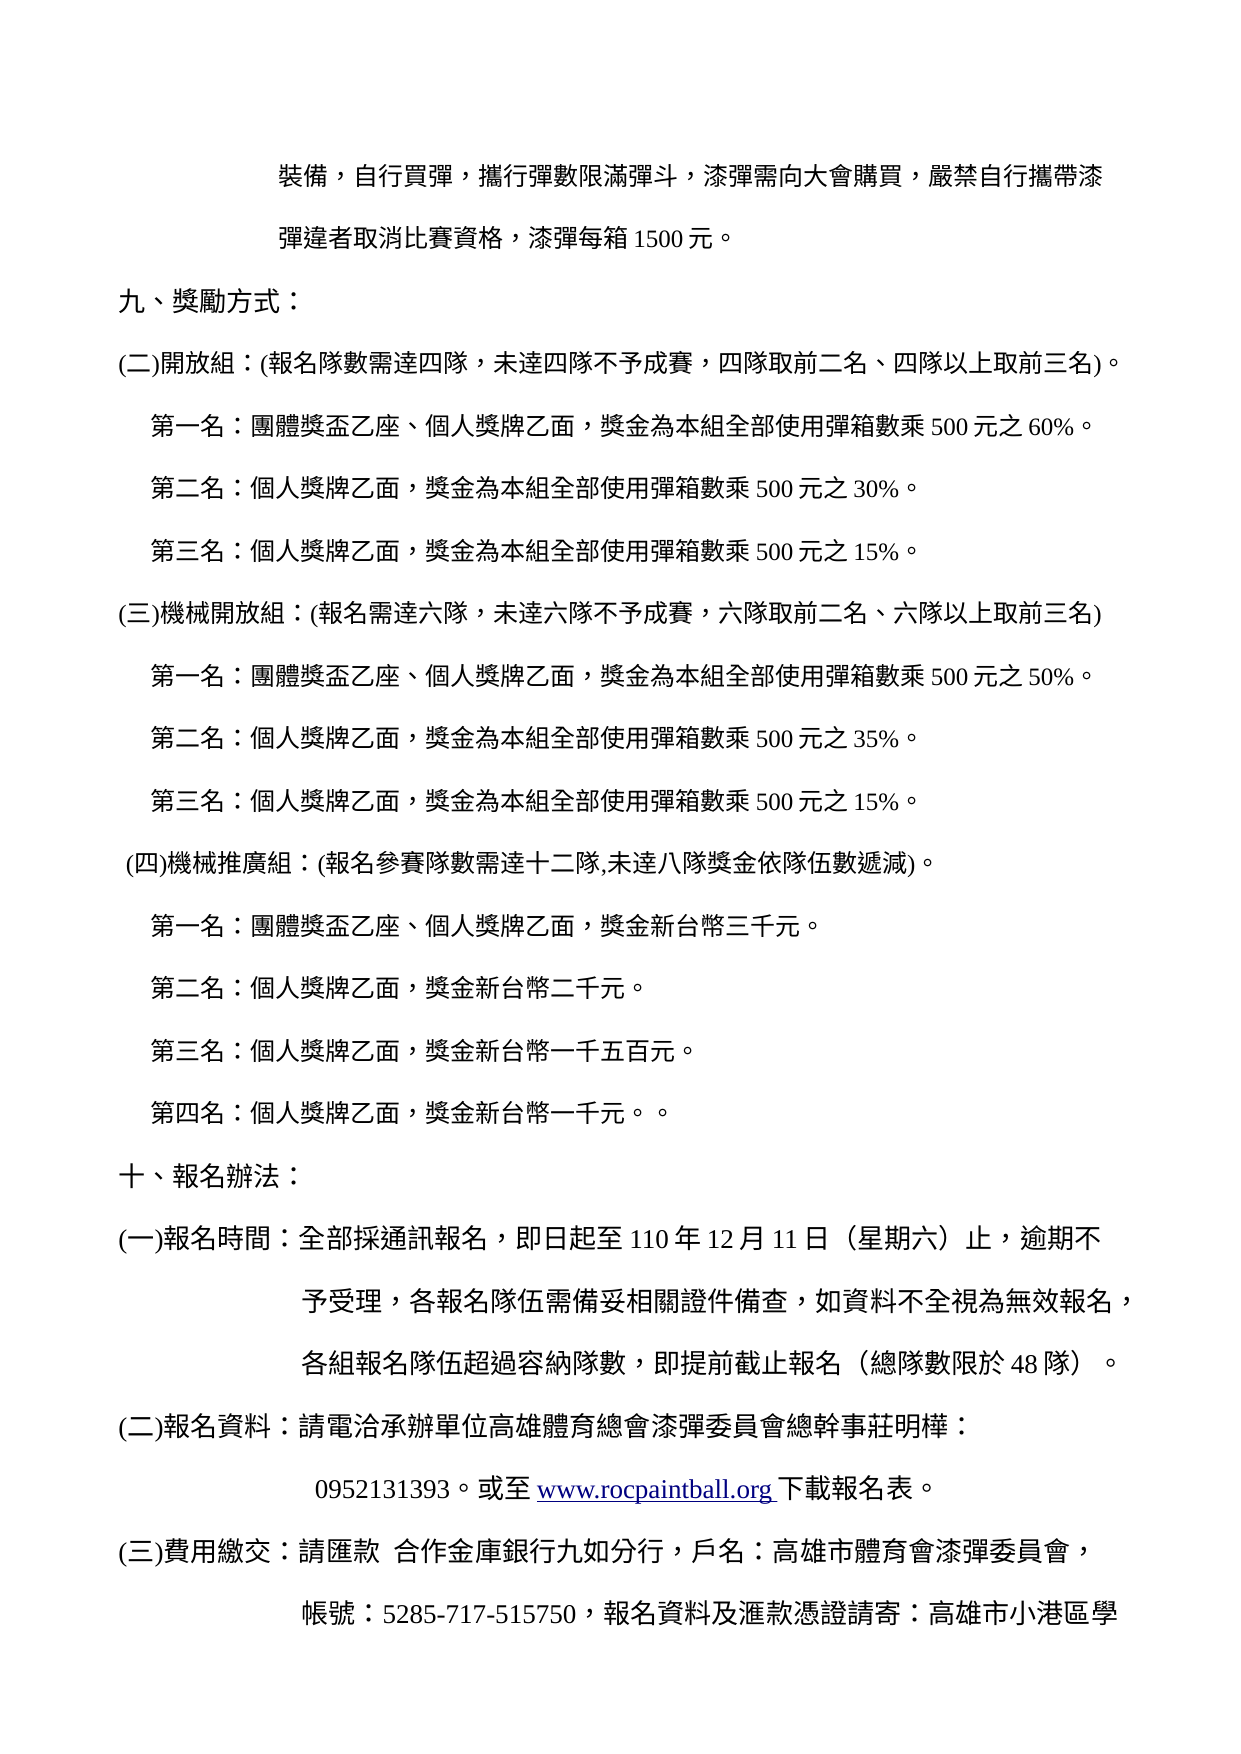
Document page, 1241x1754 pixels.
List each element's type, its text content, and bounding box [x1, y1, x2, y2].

text 第四名：個人獎牌乙面，獎金新台幣一千元。。 [151, 1070, 1122, 1133]
text 九、獎勵方式： [118, 258, 1122, 320]
text 第一名：團體獎盃乙座、個人獎牌乙面，獎金為本組全部使用彈箱數乘500元之50%。 [151, 633, 1122, 695]
text 十、報名辦法： [118, 1133, 1122, 1195]
text (三)機械開放組：(報名需逹六隊，未逹六隊不予成賽，六隊取前二名、六隊以上取前三名) [118, 570, 1122, 633]
text 第二名：個人獎牌乙面，獎金為本組全部使用彈箱數乘500元之30%。 [151, 445, 1122, 508]
text 第二名：個人獎牌乙面，獎金為本組全部使用彈箱數乘500元之35%。 [151, 695, 1122, 758]
text 第一名：團體獎盃乙座、個人獎牌乙面，獎金為本組全部使用彈箱數乘500元之60%。 [151, 383, 1122, 445]
text (二)開放組：(報名隊數需逹四隊，未逹四隊不予成賽，四隊取前二名、四隊以上取前三名)。 [118, 320, 1122, 383]
text 第一名：團體獎盃乙座、個人獎牌乙面，獎金新台幣三千元。 [151, 883, 1122, 945]
text 第三名：個人獎牌乙面，獎金為本組全部使用彈箱數乘500元之15%。 [151, 508, 1122, 570]
text (一)報名時間：全部採通訊報名，即日起至110年12月11日（星期六）止，逾期不予受理，各報名隊伍需備妥相關證件備查，如資料不全視為無效報名，各組報名隊伍超過容納隊數，即提前截止報名（總隊數限於48隊）。 [118, 1195, 1122, 1383]
text (三)費用繳交：請匯款 合作金庫銀行九如分行，戶名：高雄市體育會漆彈委員會，帳號：5285-717-515750，報名資料及滙款憑證請寄：高雄市小港區學 [118, 1508, 1122, 1633]
text (二)報名資料：請電洽承辦單位高雄體育總會漆彈委員會總幹事莊明樺：0952131393。或至www.rocpaintball.org下載報名表。 [118, 1383, 1122, 1508]
text (四)機械推廣組：(報名參賽隊數需逹十二隊,未逹八隊獎金依隊伍數遞減)。 [119, 820, 1122, 883]
text 第三名：個人獎牌乙面，獎金新台幣一千五百元。 [151, 1008, 1122, 1070]
text 第二名：個人獎牌乙面，獎金新台幣二千元。 [151, 945, 1122, 1008]
text 裝備，自行買彈，攜行彈數限滿彈斗，漆彈需向大會購買，嚴禁自行攜帶漆彈違者取消比賽資格，漆彈每箱1500元。 [119, 133, 1122, 258]
text 第三名：個人獎牌乙面，獎金為本組全部使用彈箱數乘500元之15%。 [151, 758, 1122, 820]
